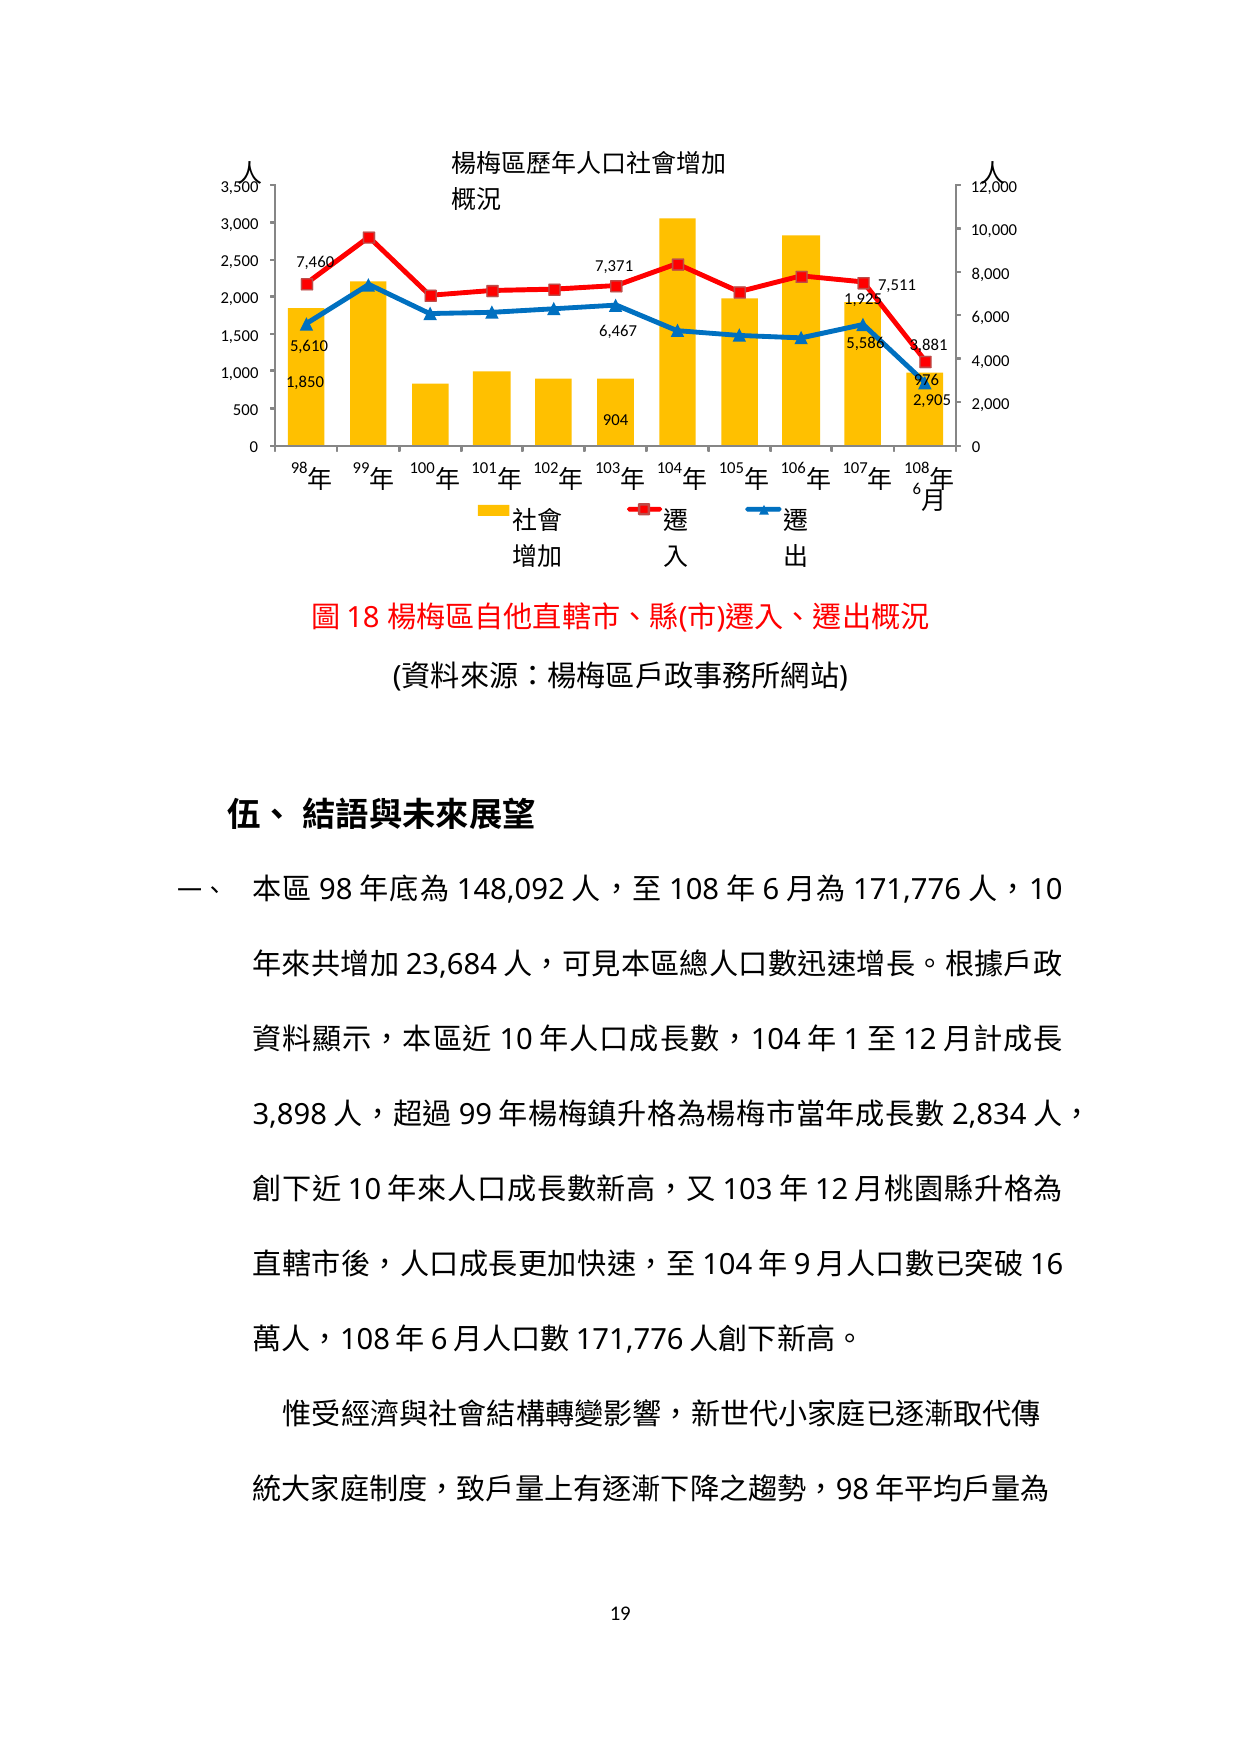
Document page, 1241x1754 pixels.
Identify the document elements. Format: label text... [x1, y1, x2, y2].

text (資料來源：楊梅區戶政事務所網站) [177, 653, 1063, 695]
list 惟受經濟與社會結構轉變影響，新世代小家庭已逐漸取代傳統大家庭制度，致戶量上有逐漸下降之趨勢，98年平均戶量為 [252, 1374, 1063, 1524]
list 本區98年底為148,092人，至108年6月為171,776人，10年來共增加23,684人，可見本區總人口數迅速增長。根據戶政資料顯示，本區近10年人口成長數，104年1至12月計成長3,898人，超過99年楊梅鎮升格為楊梅市當年成長數2,834人，創下近10年來人口成長數新高，又103年12月桃園縣升格為直轄市後，人口成長更加快速，至104年9月人口數已突破16萬人，108年6月人口數171,776人創下新高。 [177, 849, 1063, 1374]
text 圖18 楊梅區自他直轄市、縣(市)遷入、遷出概況 [177, 578, 1063, 653]
list 結語與未來展望 [227, 774, 1063, 849]
